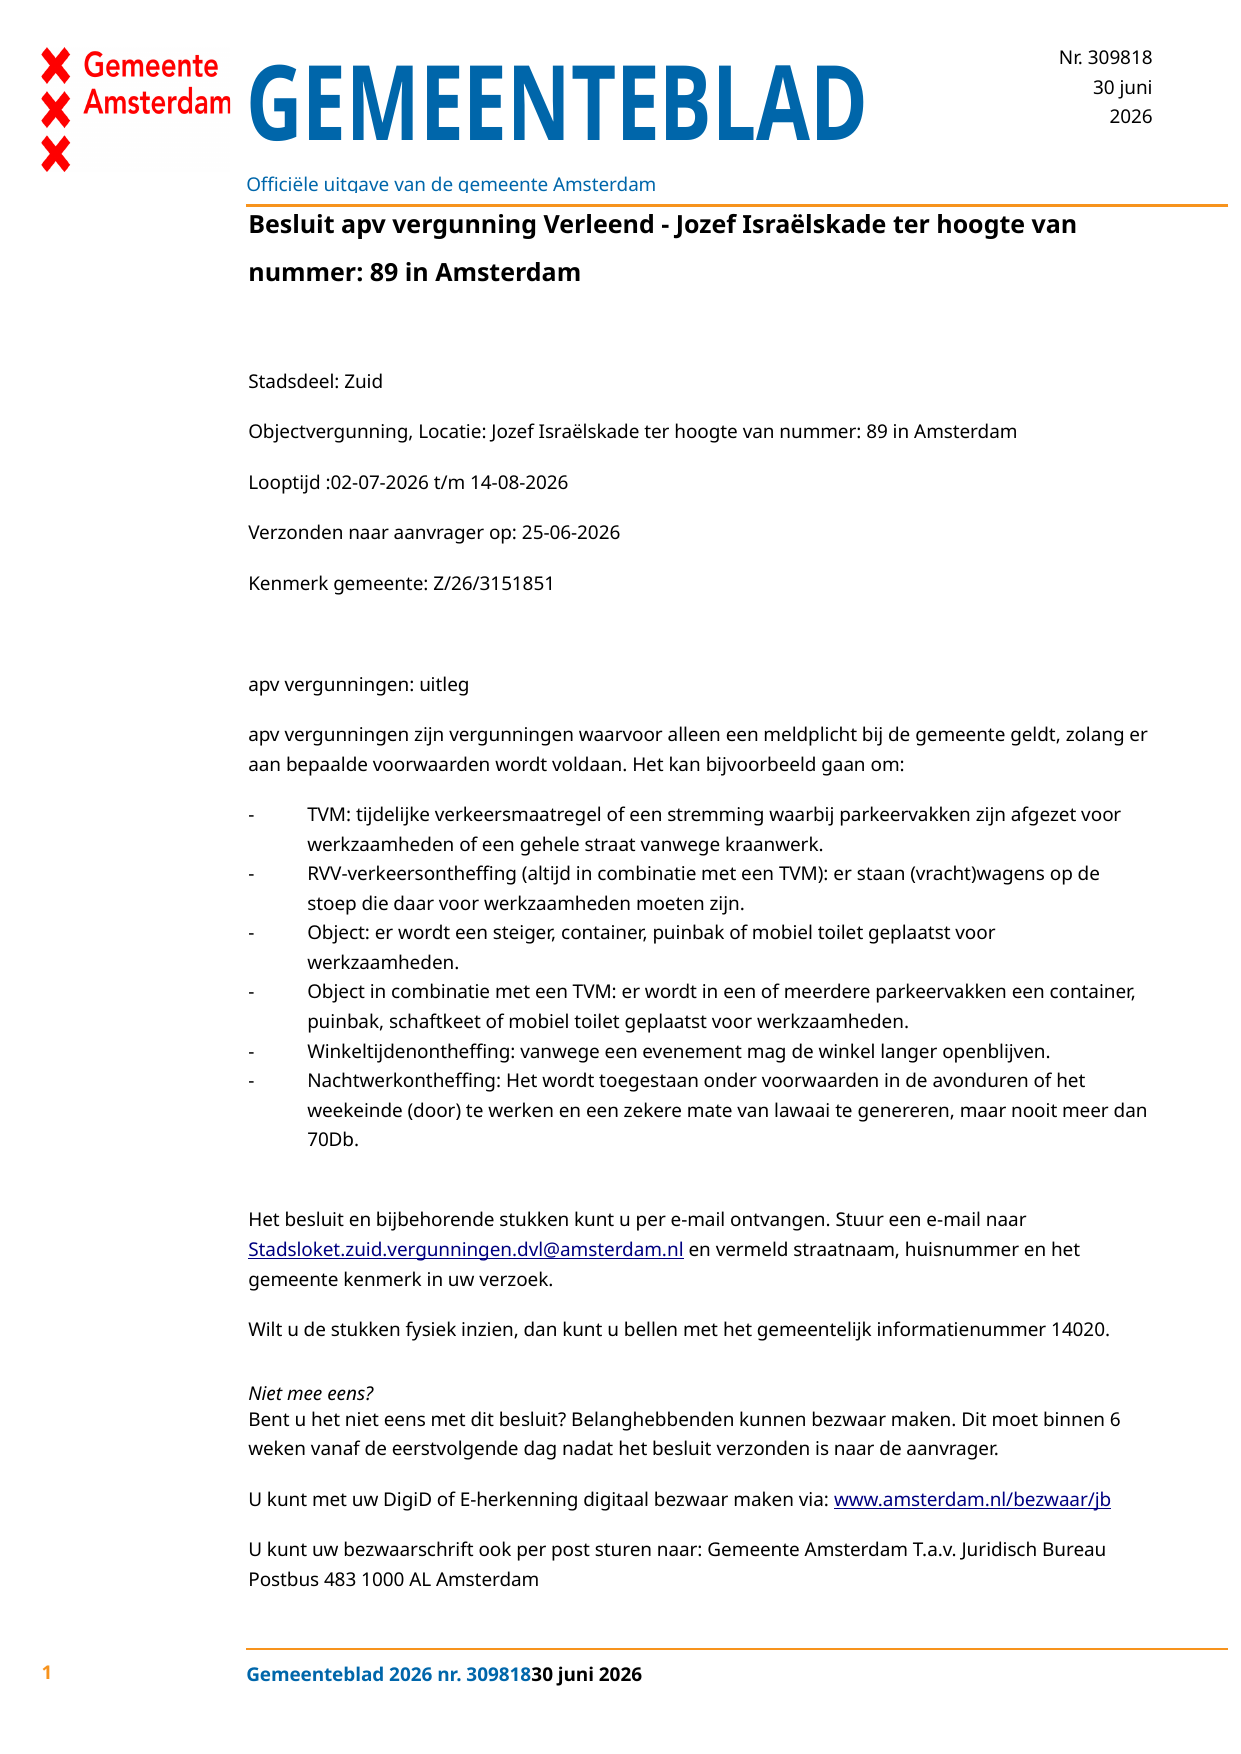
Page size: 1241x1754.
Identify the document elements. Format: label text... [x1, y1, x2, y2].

text U kunt uw bezwaarschrift ook per post sturen naar: Gemeente Amsterdam T.a.v. Juridisch Bureau Postbus 483 1000 AL Amsterdam [248, 1536, 1152, 1592]
text Kenmerk gemeente: Z/26/3151851 [248, 570, 1152, 596]
list Object in combinatie met een TVM: er wordt in een of meerdere parkeervakken een container, puinbak, schaftkeet of mobiel toilet geplaatst voor werkzaamheden. [248, 979, 1152, 1034]
list Object: er wordt een steiger, container, puinbak of mobiel toilet geplaatst voor werkzaamheden. [248, 919, 1152, 975]
text apv vergunningen: uitleg [248, 671, 1152, 697]
list Nachtwerkontheffing: Het wordt toegestaan onder voorwaarden in de avonduren of het weekeinde (door) te werken en een zekere mate van lawaai te genereren, maar nooit meer dan 70Db. [248, 1067, 1152, 1152]
text Niet mee eens? [248, 1380, 1152, 1406]
text Bent u het niet eens met dit besluit? Belanghebbenden kunnen bezwaar maken. Dit moet binnen 6 weken vanaf de eerstvolgende dag nadat het besluit verzonden is naar de aanvrager. [248, 1406, 1152, 1461]
text Besluit apv vergunning Verleend - Jozef Israëlskade ter hoogte van nummer: 89 in Amsterdam [248, 207, 1152, 288]
list RVV-verkeersontheffing (altijd in combinatie met een TVM): er staan (vracht)wagens op de stoep die daar voor werkzaamheden moeten zijn. [248, 860, 1152, 916]
list TVM: tijdelijke verkeersmaatregel of een stremming waarbij parkeervakken zijn afgezet voor werkzaamheden of een gehele straat vanwege kraanwerk. [248, 801, 1152, 857]
text Stadsdeel: Zuid [248, 368, 1152, 394]
text apv vergunningen zijn vergunningen waarvoor alleen een meldplicht bij de gemeente geldt, zolang er aan bepaalde voorwaarden wordt voldaan. Het kan bijvoorbeeld gaan om: [248, 721, 1152, 777]
text U kunt met uw DigiD of E-herkenning digitaal bezwaar maken via: www.amsterdam.nl/bezwaar/jb [248, 1486, 1152, 1512]
list Winkeltijdenontheffing: vanwege een evenement mag de winkel langer openblijven. [248, 1038, 1152, 1064]
text Wilt u de stukken fysiek inzien, dan kunt u bellen met het gemeentelijk informatienummer 14020. [248, 1316, 1152, 1342]
text Het besluit en bijbehorende stukken kunt u per e-mail ontvangen. Stuur een e-mail naar Stadsloket.zuid.vergunningen.dvl@amsterdam.nl en vermeld straatnaam, huisnummer en het gemeente kenmerk in uw verzoek. [248, 1207, 1152, 1292]
text Objectvergunning, Locatie: Jozef Israëlskade ter hoogte van nummer: 89 in Amsterdam [248, 419, 1152, 444]
text Verzonden naar aanvrager op: 25-06-2026 [248, 519, 1152, 545]
text Looptijd :02-07-2026 t/m 14-08-2026 [248, 469, 1152, 495]
picture [41, 47, 231, 172]
